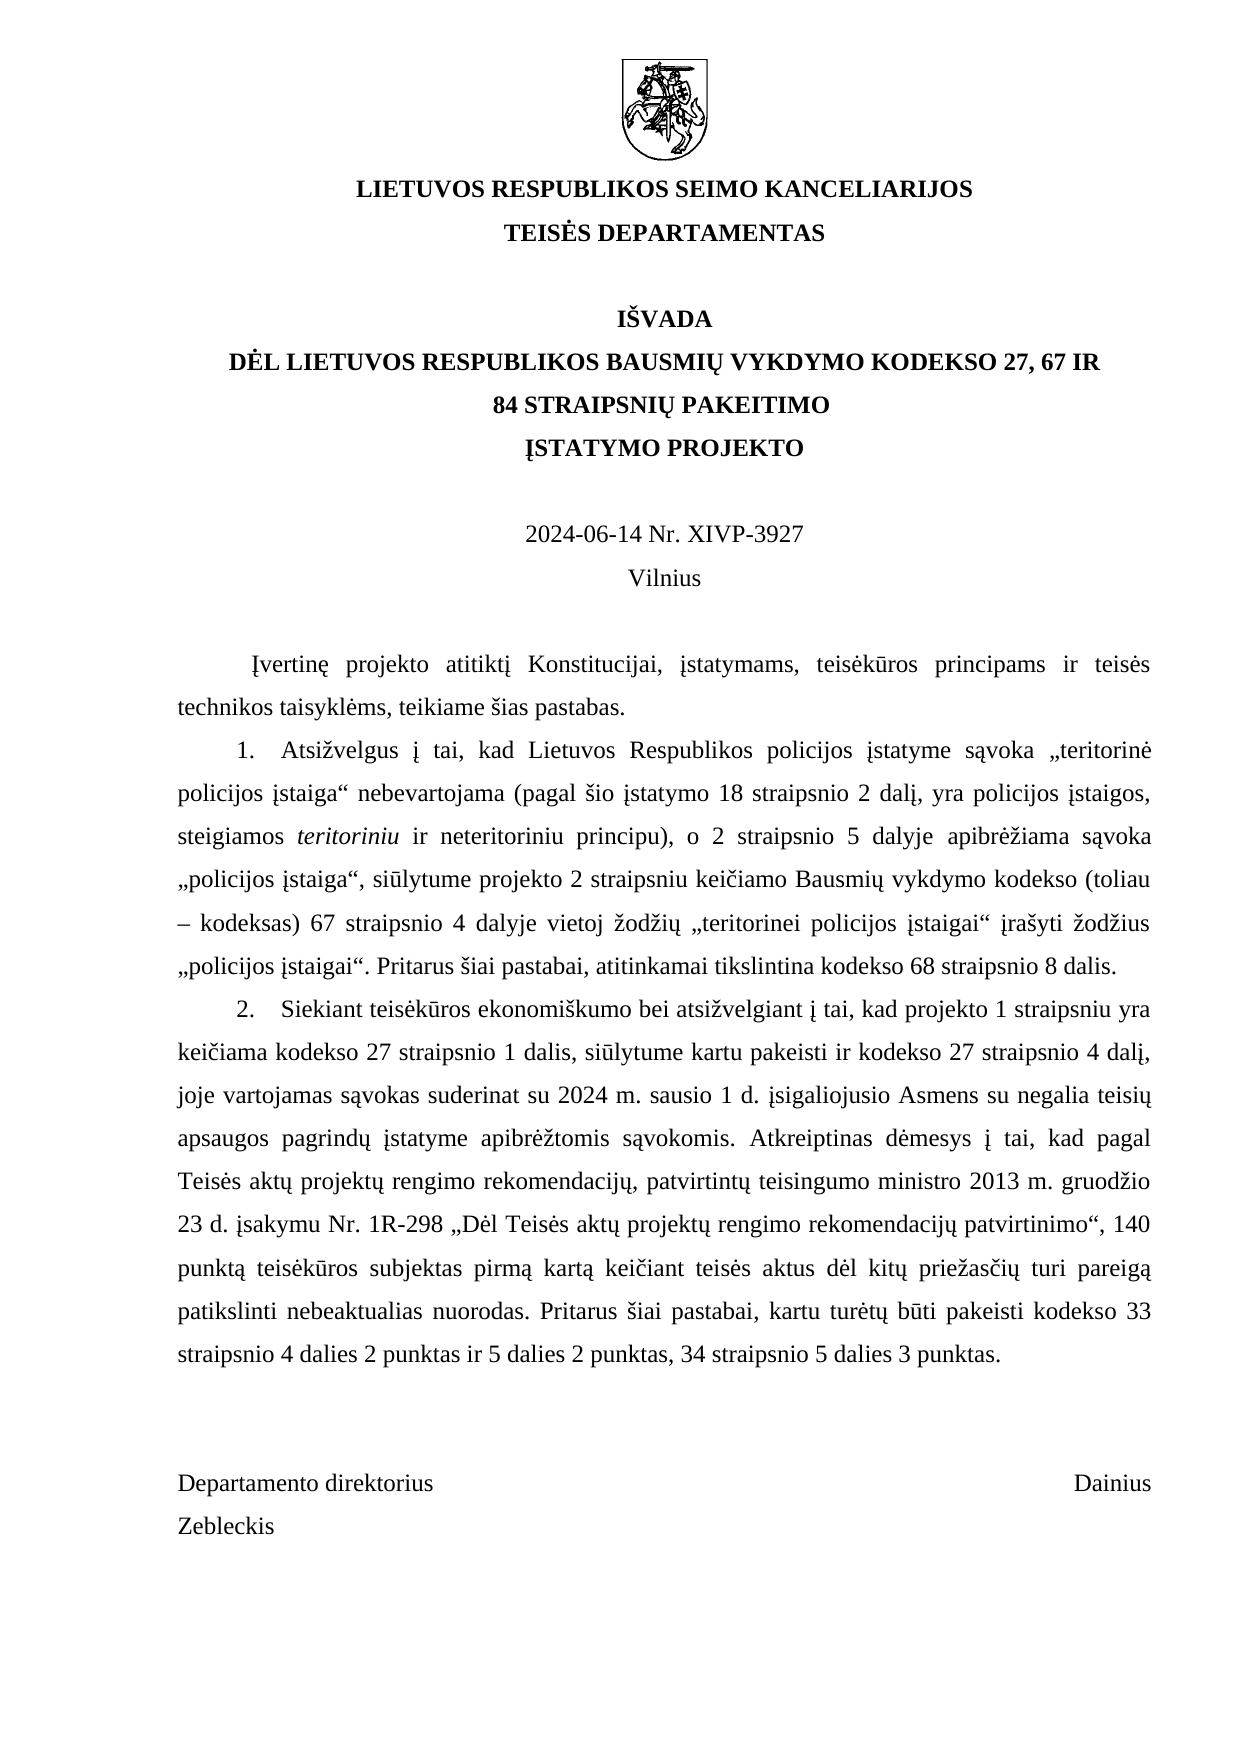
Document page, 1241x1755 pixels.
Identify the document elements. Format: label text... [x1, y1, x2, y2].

text IŠVADA [177, 304, 1152, 333]
text Įvertinę projekto atitiktį Konstitucijai, įstatymams, teisėkūros principams ir teisės technikos taisyklėms, teikiame šias pastabas. [177, 649, 1152, 721]
text 2024-06-14 Nr. XIVP-3927 [177, 519, 1152, 548]
list Siekiant teisėkūros ekonomiškumo bei atsižvelgiant į tai, kad projekto 1 straipsniu yra keičiama kodekso 27 straipsnio 1 dalis, siūlytume kartu pakeisti ir kodekso 27 straipsnio 4 dalį, joje vartojamas sąvokas suderinat su 2024 m. sausio 1 d. įsigaliojusio Asmens su negalia teisių apsaugos pagrindų įstatyme apibrėžtomis sąvokomis. Atkreiptinas dėmesys į tai, kad pagal Teisės aktų projektų rengimo rekomendacijų, patvirtintų teisingumo ministro 2013 m. gruodžio 23 d. įsakymu Nr. 1R-298 „Dėl Teisės aktų projektų rengimo rekomendacijų patvirtinimo“, 140 punktą teisėkūros subjektas pirmą kartą keičiant teisės aktus dėl kitų priežasčių turi pareigą patikslinti nebeaktualias nuorodas. Pritarus šiai pastabai, kartu turėtų būti pakeisti kodekso 33 straipsnio 4 dalies 2 punktas ir 5 dalies 2 punktas, 34 straipsnio 5 dalies 3 punktas. [177, 994, 1152, 1368]
list Atsižvelgus į tai, kad Lietuvos Respublikos policijos įstatyme sąvoka „teritorinė policijos įstaiga“ nebevartojama (pagal šio įstatymo 18 straipsnio 2 dalį, yra policijos įstaigos, steigiamos teritoriniu ir neteritoriniu principu), o 2 straipsnio 5 dalyje apibrėžiama sąvoka „policijos įstaiga“, siūlytume projekto 2 straipsniu keičiamo Bausmių vykdymo kodekso (toliau – kodeksas) 67 straipsnio 4 dalyje vietoj žodžių „teritorinei policijos įstaigai“ įrašyti žodžius „policijos įstaigai“. Pritarus šiai pastabai, atitinkamai tikslintina kodekso 68 straipsnio 8 dalis. [177, 735, 1152, 979]
text Vilnius [177, 563, 1152, 591]
text Departamento direktorius Dainius Zebleckis [177, 1468, 1152, 1540]
subtitle TEISĖS DEPARTAMENTAS [177, 218, 1152, 246]
text ĮSTATYMO PROJEKTO [177, 433, 1152, 462]
text DĖL LIETUVOS RESPUBLIKOS BAUSMIŲ VYKDYMO KODEKSO 27, 67 IR 84 STRAIPSNIŲ PAKEITIMO [177, 347, 1152, 419]
text LIETUVOS RESPUBLIKOS SEIMO KANCELIARIJOS [177, 174, 1152, 203]
